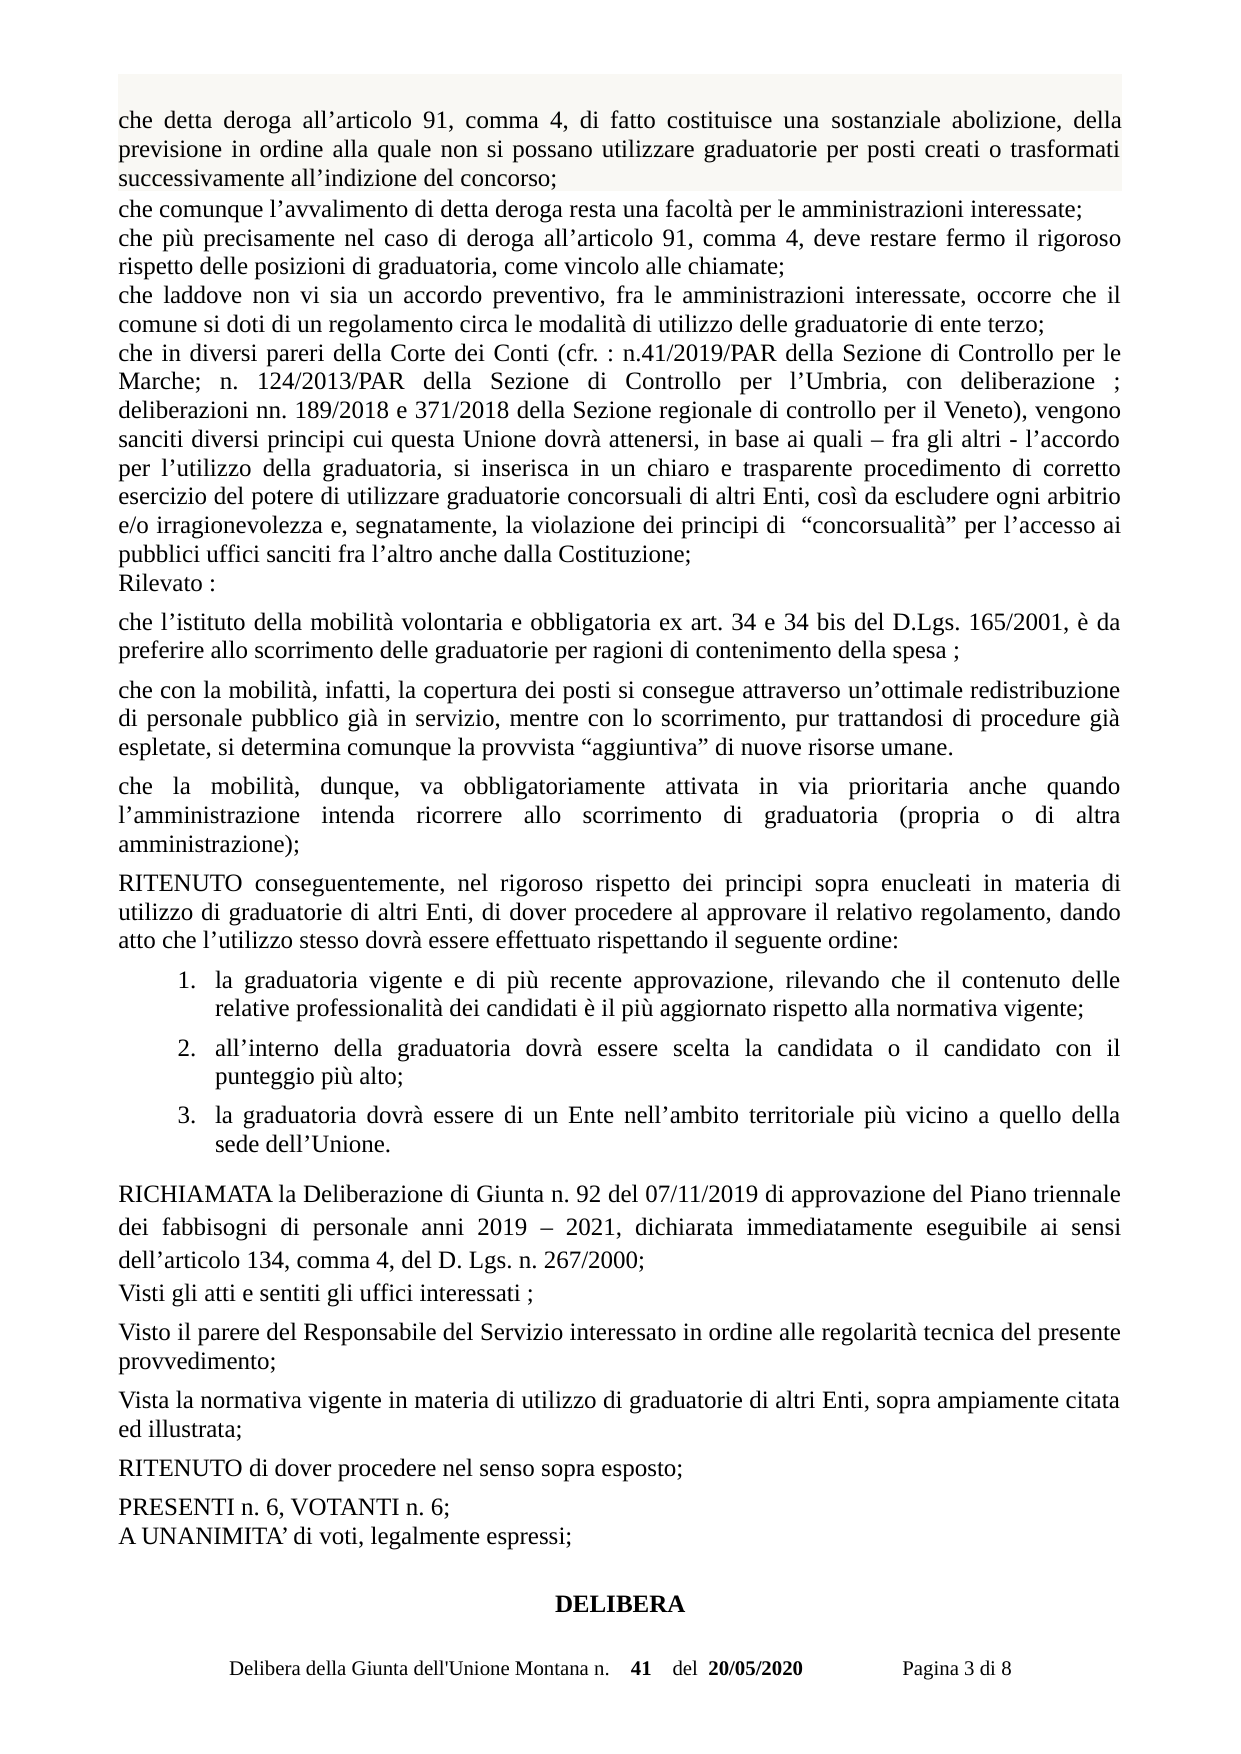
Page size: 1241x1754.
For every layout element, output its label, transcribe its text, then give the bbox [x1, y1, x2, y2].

text che comunque l’avvalimento di detta deroga resta una facoltà per le amministrazioni interessate; [118, 194, 1122, 223]
list la graduatoria vigente e di più recente approvazione, rilevando che il contenuto delle relative professionalità dei candidati è il più aggiornato rispetto alla normativa vigente; [177, 965, 1122, 1022]
text che più precisamente nel caso di deroga all’articolo 91, comma 4, deve restare fermo il rigoroso rispetto delle posizioni di graduatoria, come vincolo alle chiamate; [118, 223, 1122, 280]
text che la mobilità, dunque, va obbligatoriamente attivata in via prioritaria anche quando l’amministrazione intenda ricorrere allo scorrimento di graduatoria (propria o di altra amministrazione); [118, 771, 1122, 858]
text che laddove non vi sia un accordo preventivo, fra le amministrazioni interessate, occorre che il comune si doti di un regolamento circa le modalità di utilizzo delle graduatorie di ente terzo; [118, 280, 1122, 338]
text DELIBERA [118, 1589, 1122, 1617]
text Visto il parere del Responsabile del Servizio interessato in ordine alle regolarità tecnica del presente provvedimento; [118, 1317, 1122, 1374]
list la graduatoria dovrà essere di un Ente nell’ambito territoriale più vicino a quello della sede dell’Unione. [177, 1101, 1122, 1158]
text che in diversi pareri della Corte dei Conti (cfr. : n.41/2019/PAR della Sezione di Controllo per le Marche; n. 124/2013/PAR della Sezione di Controllo per l’Umbria, con deliberazione ; deliberazioni nn. 189/2018 e 371/2018 della Sezione regionale di controllo per il Veneto), vengono sanciti diversi principi cui questa Unione dovrà attenersi, in base ai quali – fra gli altri - l’accordo per l’utilizzo della graduatoria, si inserisca in un chiaro e trasparente procedimento di corretto esercizio del potere di utilizzare graduatorie concorsuali di altri Enti, così da escludere ogni arbitrio e/o irragionevolezza e, segnatamente, la violazione dei principi di “concorsualità” per l’accesso ai pubblici uffici sanciti fra l’altro anche dalla Costituzione; [118, 338, 1122, 568]
text che con la mobilità, infatti, la copertura dei posti si consegue attraverso un’ottimale redistribuzione di personale pubblico già in servizio, mentre con lo scorrimento, pur trattandosi di procedure già espletate, si determina comunque la provvista “aggiuntiva” di nuove risorse umane. [118, 675, 1122, 761]
text PRESENTI n. 6, VOTANTI n. 6; [118, 1492, 1122, 1521]
text A UNANIMITA’ di voti, legalmente espressi; [118, 1521, 1122, 1549]
text RITENUTO conseguentemente, nel rigoroso rispetto dei principi sopra enucleati in materia di utilizzo di graduatorie di altri Enti, di dover procedere al approvare il relativo regolamento, dando atto che l’utilizzo stesso dovrà essere effettuato rispettando il seguente ordine: [118, 868, 1122, 954]
text RICHIAMATA la Deliberazione di Giunta n. 92 del 07/11/2019 di approvazione del Piano triennale dei fabbisogni di personale anni 2019 – 2021, dichiarata immediatamente eseguibile ai sensi dell’articolo 134, comma 4, del D. Lgs. n. 267/2000; [118, 1179, 1122, 1274]
list all’interno della graduatoria dovrà essere scelta la candidata o il candidato con il punteggio più alto; [177, 1033, 1122, 1090]
text che l’istituto della mobilità volontaria e obbligatoria ex art. 34 e 34 bis del D.Lgs. 165/2001, è da preferire allo scorrimento delle graduatorie per ragioni di contenimento della spesa ; [118, 607, 1122, 664]
text Vista la normativa vigente in materia di utilizzo di graduatorie di altri Enti, sopra ampiamente citata ed illustrata; [118, 1385, 1122, 1442]
text RITENUTO di dover procedere nel senso sopra esposto; [118, 1453, 1122, 1482]
text che detta deroga all’articolo 91, comma 4, di fatto costituisce una sostanziale abolizione, della previsione in ordine alla quale non si possano utilizzare graduatorie per posti creati o trasformati successivamente all’indizione del concorso; [118, 105, 1122, 191]
text Visti gli atti e sentiti gli uffici interessati ; [118, 1278, 1122, 1307]
text Rilevato : [118, 568, 1122, 596]
